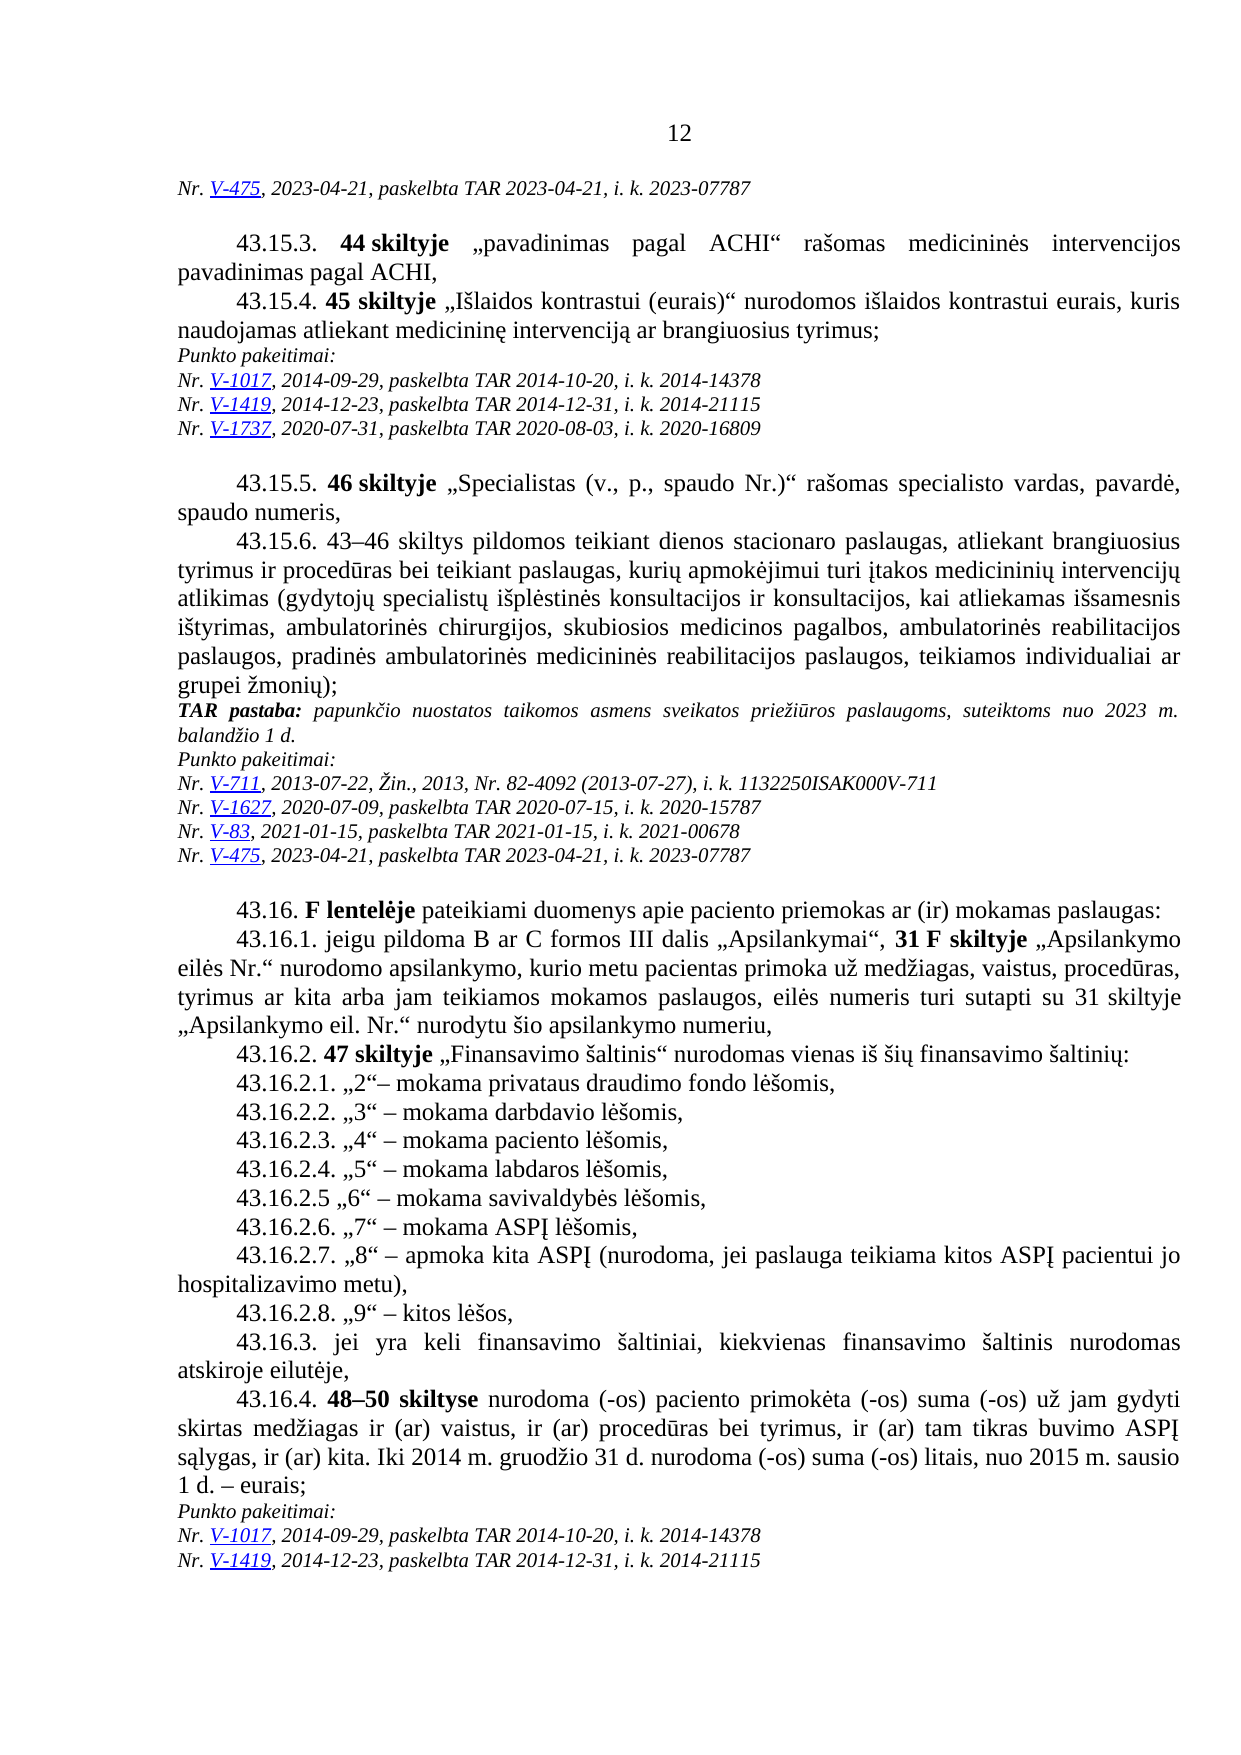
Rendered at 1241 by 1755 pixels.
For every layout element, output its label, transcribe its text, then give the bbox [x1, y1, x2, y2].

text 43.15.4. 45 skiltyje „Išlaidos kontrastui (eurais)“ nurodomos išlaidos kontrastui eurais, kuris naudojamas atliekant medicininę intervenciją ar brangiuosius tyrimus; [177, 286, 1181, 343]
text Nr. V-1419, 2014-12-23, paskelbta TAR 2014-12-31, i. k. 2014-21115 [177, 1547, 1181, 1572]
text 43.15.6. 43–46 skiltys pildomos teikiant dienos stacionaro paslaugas, atliekant brangiuosius tyrimus ir procedūras bei teikiant paslaugas, kurių apmokėjimui turi įtakos medicininių intervencijų atlikimas (gydytojų specialistų išplėstinės konsultacijos ir konsultacijos, kai atliekamas išsamesnis ištyrimas, ambulatorinės chirurgijos, skubiosios medicinos pagalbos, ambulatorinės reabilitacijos paslaugos, pradinės ambulatorinės medicininės reabilitacijos paslaugos, teikiamos individualiai ar grupei žmonių); [177, 526, 1181, 698]
text 43.16.2.7. „8“ – apmoka kita ASPĮ (nurodoma, jei paslauga teikiama kitos ASPĮ pacientui jo hospitalizavimo metu), [177, 1241, 1181, 1298]
text 43.16.2.1. „2“– mokama privataus draudimo fondo lėšomis, [177, 1068, 1181, 1097]
text 43.16.2.2. „3“ – mokama darbdavio lėšomis, [177, 1097, 1181, 1126]
text 43.16.3. jei yra keli finansavimo šaltiniai, kiekvienas finansavimo šaltinis nurodomas atskiroje eilutėje, [177, 1327, 1181, 1384]
text 43.16.2.8. „9“ – kitos lėšos, [177, 1298, 1181, 1327]
text Nr. V-83, 2021-01-15, paskelbta TAR 2021-01-15, i. k. 2021-00678 [177, 819, 1181, 843]
text TAR pastaba: papunkčio nuostatos taikomos asmens sveikatos priežiūros paslaugoms, suteiktoms nuo 2023 m. balandžio 1 d. [177, 698, 1181, 747]
text 43.16.2. 47 skiltyje „Finansavimo šaltinis“ nurodomas vienas iš šių finansavimo šaltinių: [177, 1039, 1181, 1068]
text Punkto pakeitimai: [177, 1499, 1181, 1523]
text 43.16.4. 48–50 skiltyse nurodoma (-os) paciento primokėta (-os) suma (-os) už jam gydyti skirtas medžiagas ir (ar) vaistus, ir (ar) procedūras bei tyrimus, ir (ar) tam tikras buvimo ASPĮ sąlygas, ir (ar) kita. Iki 2014 m. gruodžio 31 d. nurodoma (-os) suma (-os) litais, nuo 2015 m. sausio 1 d. – eurais; [177, 1384, 1181, 1499]
text Nr. V-1419, 2014-12-23, paskelbta TAR 2014-12-31, i. k. 2014-21115 [177, 392, 1181, 416]
text 43.16. F lentelėje pateikiami duomenys apie paciento priemokas ar (ir) mokamas paslaugas: [177, 896, 1181, 924]
text 43.16.2.5 „6“ – mokama savivaldybės lėšomis, [177, 1183, 1181, 1212]
text 43.15.3. 44 skiltyje „pavadinimas pagal ACHI“ rašomas medicininės intervencijos pavadinimas pagal ACHI, [177, 228, 1181, 286]
text 43.16.2.3. „4“ – mokama paciento lėšomis, [177, 1126, 1181, 1154]
text Nr. V-475, 2023-04-21, paskelbta TAR 2023-04-21, i. k. 2023-07787 [177, 843, 1181, 867]
text Nr. V-475, 2023-04-21, paskelbta TAR 2023-04-21, i. k. 2023-07787 [177, 176, 1181, 200]
text 43.16.1. jeigu pildoma B ar C formos III dalis „Apsilankymai“, 31 F skiltyje „Apsilankymo eilės Nr.“ nurodomo apsilankymo, kurio metu pacientas primoka už medžiagas, vaistus, procedūras, tyrimus ar kita arba jam teikiamos mokamos paslaugos, eilės numeris turi sutapti su 31 skiltyje „Apsilankymo eil. Nr.“ nurodytu šio apsilankymo numeriu, [177, 924, 1181, 1039]
text Punkto pakeitimai: [177, 747, 1181, 771]
text Nr. V-1017, 2014-09-29, paskelbta TAR 2014-10-20, i. k. 2014-14378 [177, 367, 1181, 392]
text Nr. V-1017, 2014-09-29, paskelbta TAR 2014-10-20, i. k. 2014-14378 [177, 1523, 1181, 1547]
text 43.16.2.4. „5“ – mokama labdaros lėšomis, [177, 1154, 1181, 1183]
text Nr. V-1627, 2020-07-09, paskelbta TAR 2020-07-15, i. k. 2020-15787 [177, 795, 1181, 819]
text Nr. V-711, 2013-07-22, Žin., 2013, Nr. 82-4092 (2013-07-27), i. k. 1132250ISAK000V-711 [177, 771, 1181, 795]
text 43.15.5. 46 skiltyje „Specialistas (v., p., spaudo Nr.)“ rašomas specialisto vardas, pavardė, spaudo numeris, [177, 468, 1181, 526]
text 43.16.2.6. „7“ – mokama ASPĮ lėšomis, [177, 1212, 1181, 1241]
text Nr. V-1737, 2020-07-31, paskelbta TAR 2020-08-03, i. k. 2020-16809 [177, 416, 1181, 440]
text Punkto pakeitimai: [177, 343, 1181, 367]
